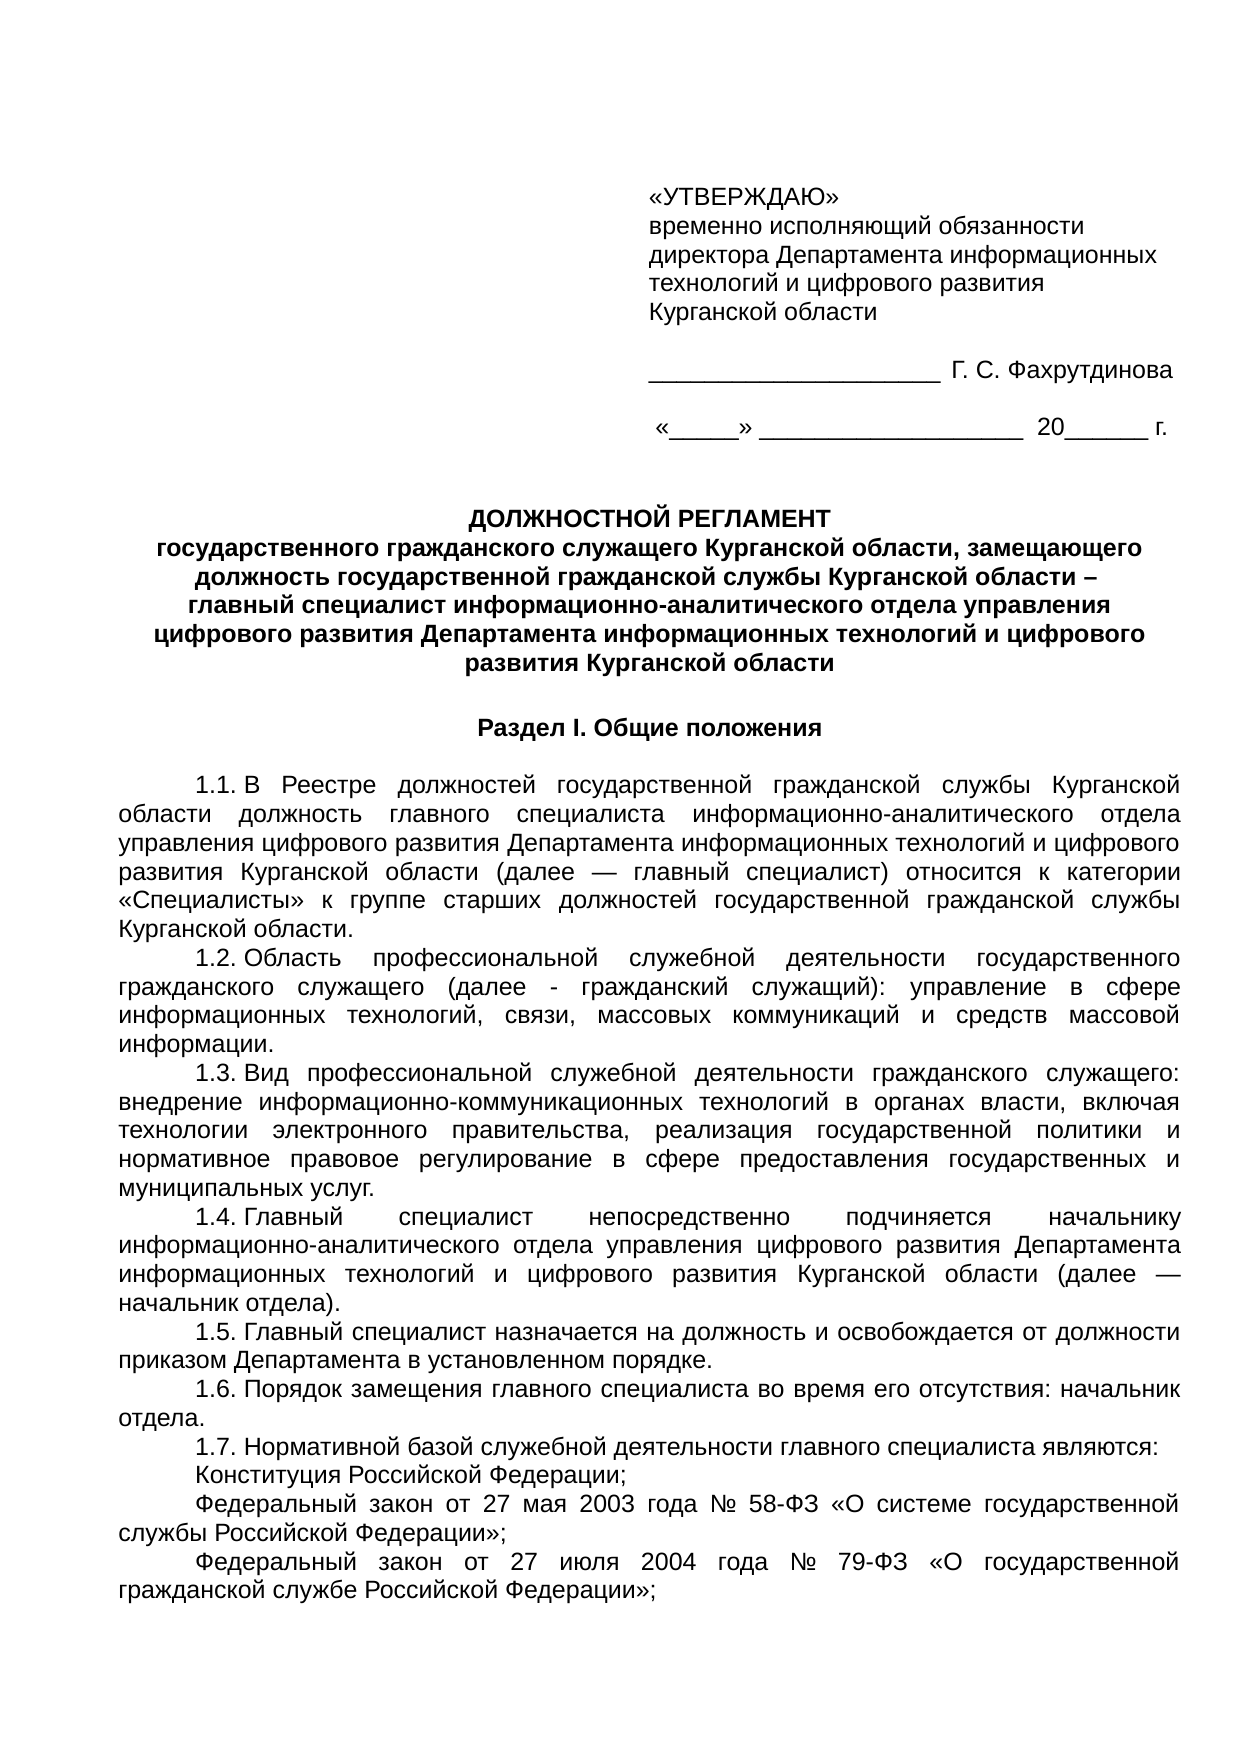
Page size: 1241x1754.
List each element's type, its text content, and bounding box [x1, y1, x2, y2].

text главный специалист информационно-аналитического отдела управления цифрового развития Департамента информационных технологий и цифрового развития Курганской области [118, 590, 1181, 677]
table_header «УТВЕРЖДАЮ» временно исполняющий обязанности директора Департамента информационных технологий и цифрового развития Курганской области _____________________ Г. С. Фахрутдинова «_____» ___________________ 20______ г. [643, 176, 1181, 447]
text государственного гражданского служащего Курганской области, замещающего должность государственной гражданской службы Курганской области – [118, 533, 1181, 590]
text 1.6. Порядок замещения главного специалиста во время его отсутствия: начальник отдела. [118, 1374, 1181, 1432]
table_header [118, 176, 643, 447]
text 1.2. Область профессиональной служебной деятельности государственного гражданского служащего (далее - гражданский служащий): управление в сфере информационных технологий, связи, массовых коммуникаций и средств массовой информации. [118, 943, 1181, 1058]
text Раздел I. Общие положения [118, 713, 1181, 742]
text Федеральный закон от 27 июля 2004 года № 79-ФЗ «О государственной гражданской службе Российской Федерации»; [118, 1547, 1181, 1604]
text ДОЛЖНОСТНОЙ РЕГЛАМЕНТ [118, 504, 1181, 533]
text 1.1. В Реестре должностей государственной гражданской службы Курганской области должность главного специалиста информационно-аналитического отдела управления цифрового развития Департамента информационных технологий и цифрового развития Курганской области (далее — главный специалист) относится к категории «Специалисты» к группе старших должностей государственной гражданской службы Курганской области. [118, 771, 1181, 943]
text Федеральный закон от 27 мая 2003 года № 58-ФЗ «О системе государственной службы Российской Федерации»; [118, 1489, 1181, 1547]
text 1.3. Вид профессиональной служебной деятельности гражданского служащего: внедрение информационно-коммуникационных технологий в органах власти, включая технологии электронного правительства, реализация государственной политики и нормативное правовое регулирование в сфере предоставления государственных и муниципальных услуг. [118, 1058, 1181, 1202]
text 1.5. Главный специалист назначается на должность и освобождается от должности приказом Департамента в установленном порядке. [118, 1317, 1181, 1374]
text 1.7. Нормативной базой служебной деятельности главного специалиста являются: [118, 1432, 1181, 1461]
text Конституция Российской Федерации; [118, 1461, 1181, 1489]
text 1.4. Главный специалист непосредственно подчиняется начальнику информационно-аналитического отдела управления цифрового развития Департамента информационных технологий и цифрового развития Курганской области (далее — начальник отдела). [118, 1202, 1181, 1317]
